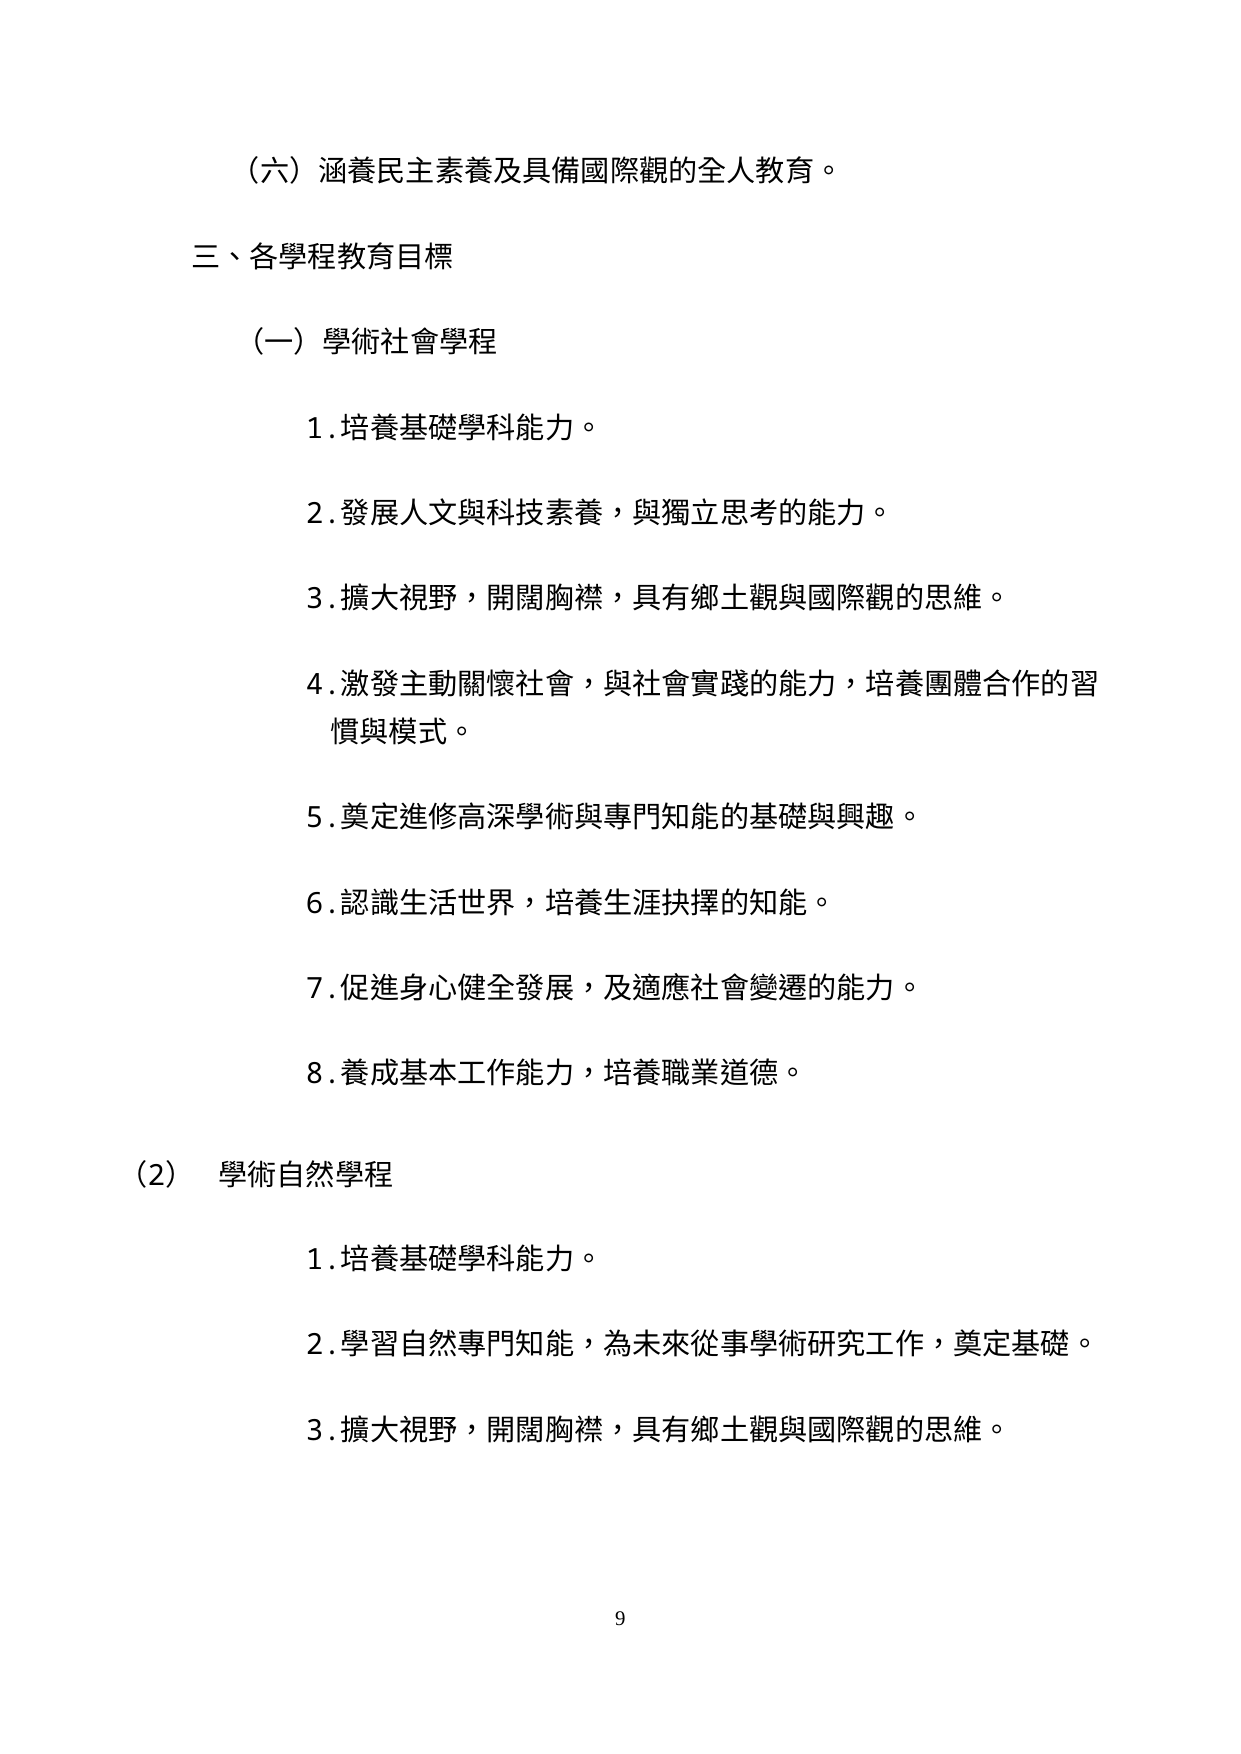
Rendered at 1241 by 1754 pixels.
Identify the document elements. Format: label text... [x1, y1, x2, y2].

text 2.發展人文與科技素養，與獨立思考的能力。 [306, 485, 1122, 533]
text 1.培養基礎學科能力。 [288, 400, 1122, 448]
text 3.擴大視野，開闊胸襟，具有鄉土觀與國際觀的思維。 [168, 1402, 1122, 1450]
text 3.擴大視野，開闊胸襟，具有鄉土觀與國際觀的思維。 [306, 571, 1122, 618]
text 4.激發主動關懷社會，與社會實踐的能力，培養團體合作的習慣與模式。 [306, 656, 1122, 752]
list 學術自然學程 [118, 1131, 1124, 1193]
text 7.促進身心健全發展，及適應社會變遷的能力。 [306, 960, 1122, 1008]
text 三、各學程教育目標 [118, 229, 1122, 277]
text 8.養成基本工作能力，培養職業道德。 [306, 1046, 1122, 1093]
text 1.培養基礎學科能力。 [168, 1231, 1122, 1279]
text （一）學術社會學程 [118, 314, 1122, 362]
text 2.學習自然專門知能，為未來從事學術研究工作，奠定基礎。 [168, 1316, 1122, 1364]
text 6.認識生活世界，培養生涯抉擇的知能。 [306, 875, 1122, 923]
text （六）涵養民主素養及具備國際觀的全人教育。 [231, 143, 1122, 191]
text 5.奠定進修高深學術與專門知能的基礎與興趣。 [306, 789, 1122, 837]
